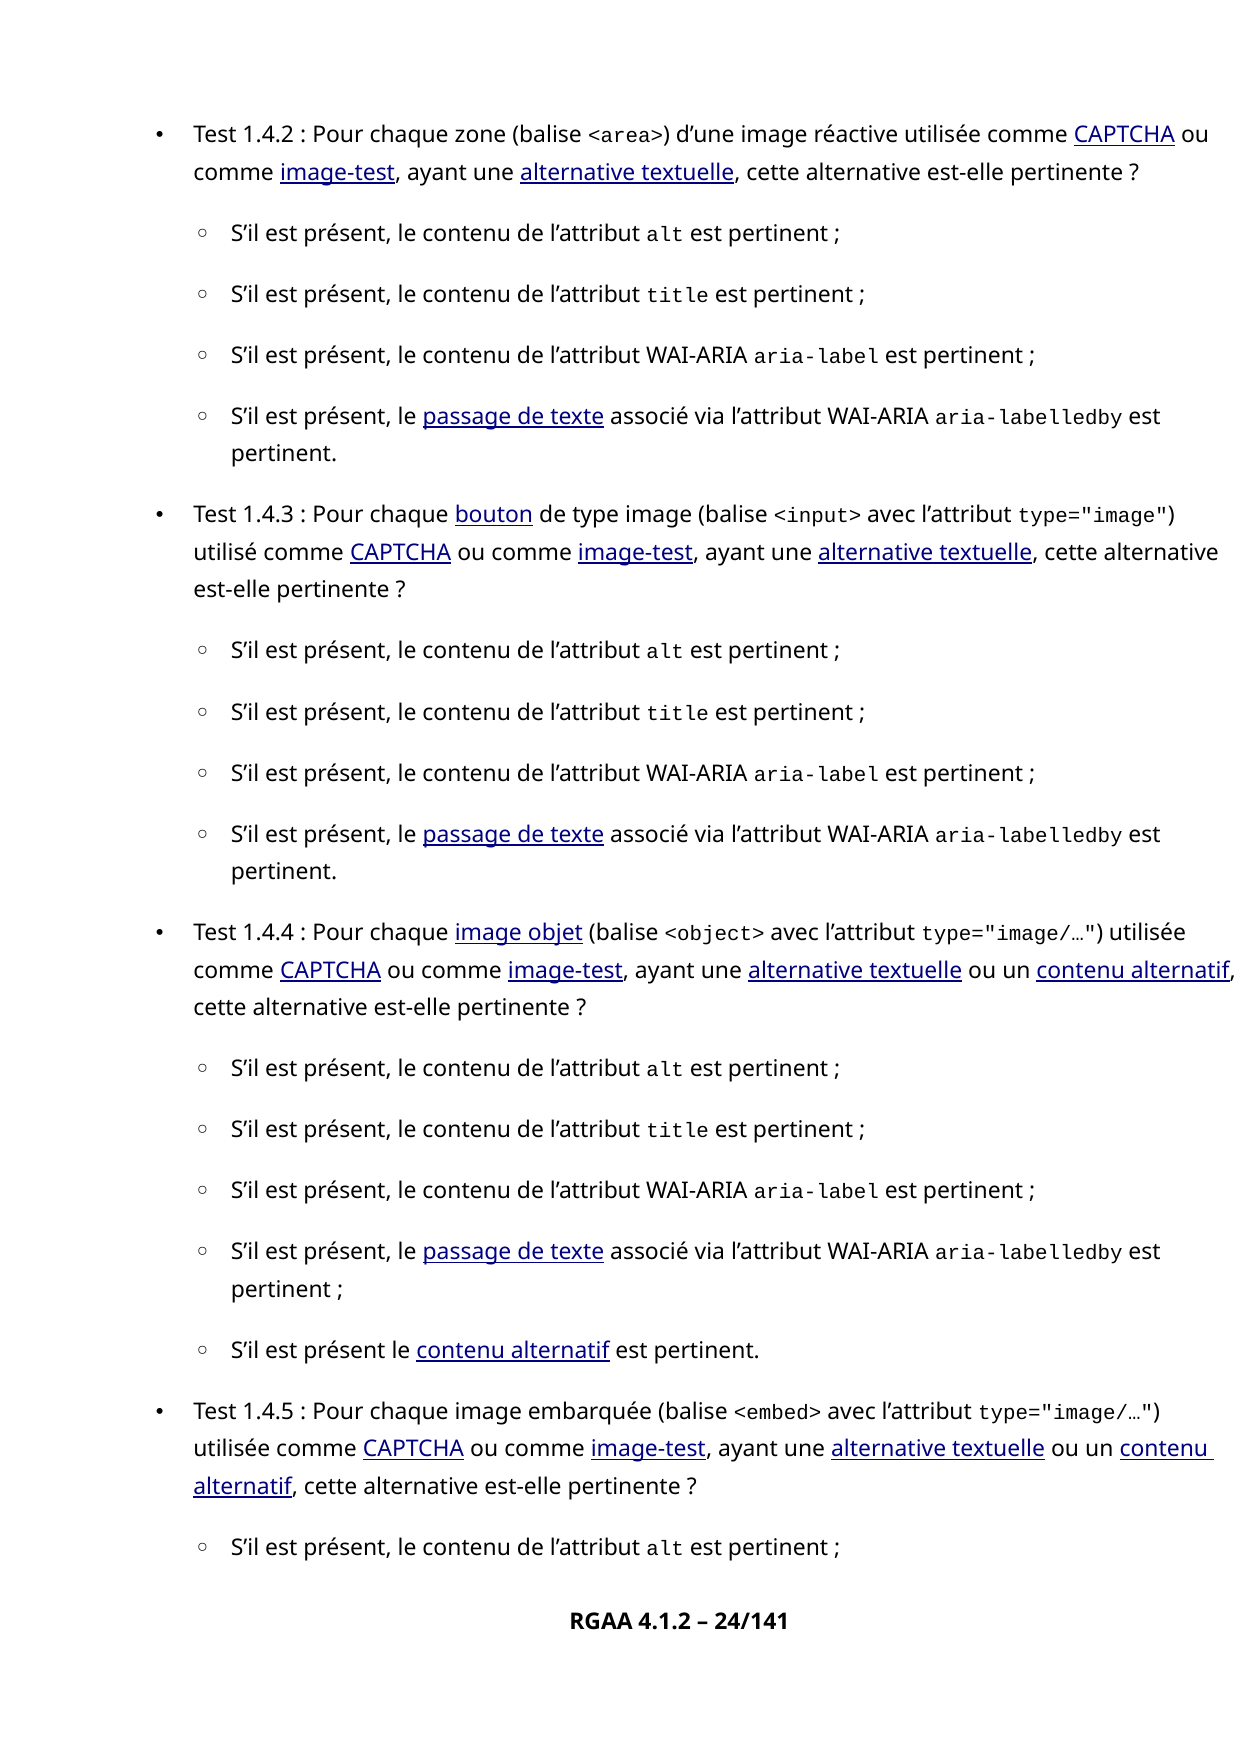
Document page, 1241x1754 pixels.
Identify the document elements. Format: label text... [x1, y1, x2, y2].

list S’il est présent, le contenu de l’attribut alt est pertinent ; [193, 1052, 1240, 1083]
list S’il est présent, le contenu de l’attribut WAI-ARIA aria-label est pertinent ; [193, 1174, 1240, 1205]
list Test 1.4.2 : Pour chaque zone (balise <area>) d’une image réactive utilisée comme CAPTCHA ou comme image-test, ayant une alternative textuelle, cette alternative est-elle pertinente ? [156, 118, 1240, 187]
list S’il est présent, le passage de texte associé via l’attribut WAI-ARIA aria-labelledby est pertinent ; [193, 1235, 1240, 1304]
list Test 1.4.5 : Pour chaque image embarquée (balise <embed> avec l’attribut type="image/…") utilisée comme CAPTCHA ou comme image-test, ayant une alternative textuelle ou un contenu alternatif, cette alternative est-elle pertinente ? [156, 1395, 1240, 1501]
list S’il est présent, le contenu de l’attribut alt est pertinent ; [193, 634, 1240, 666]
list S’il est présent, le passage de texte associé via l’attribut WAI-ARIA aria-labelledby est pertinent. [193, 400, 1240, 468]
list S’il est présent, le contenu de l’attribut title est pertinent ; [193, 1113, 1240, 1144]
list S’il est présent, le contenu de l’attribut WAI-ARIA aria-label est pertinent ; [193, 756, 1240, 788]
list S’il est présent, le contenu de l’attribut title est pertinent ; [193, 695, 1240, 727]
list S’il est présent, le contenu de l’attribut title est pertinent ; [193, 278, 1240, 309]
list S’il est présent, le contenu de l’attribut WAI-ARIA aria-label est pertinent ; [193, 339, 1240, 370]
list S’il est présent, le contenu de l’attribut alt est pertinent ; [193, 1531, 1240, 1562]
list S’il est présent, le contenu de l’attribut alt est pertinent ; [193, 217, 1240, 248]
list S’il est présent le contenu alternatif est pertinent. [193, 1334, 1240, 1365]
list Test 1.4.3 : Pour chaque bouton de type image (balise <input> avec l’attribut type="image") utilisé comme CAPTCHA ou comme image-test, ayant une alternative textuelle, cette alternative est-elle pertinente ? [156, 498, 1240, 604]
list S’il est présent, le passage de texte associé via l’attribut WAI-ARIA aria-labelledby est pertinent. [193, 817, 1240, 886]
list Test 1.4.4 : Pour chaque image objet (balise <object> avec l’attribut type="image/…") utilisée comme CAPTCHA ou comme image-test, ayant une alternative textuelle ou un contenu alternatif, cette alternative est-elle pertinente ? [156, 916, 1240, 1022]
